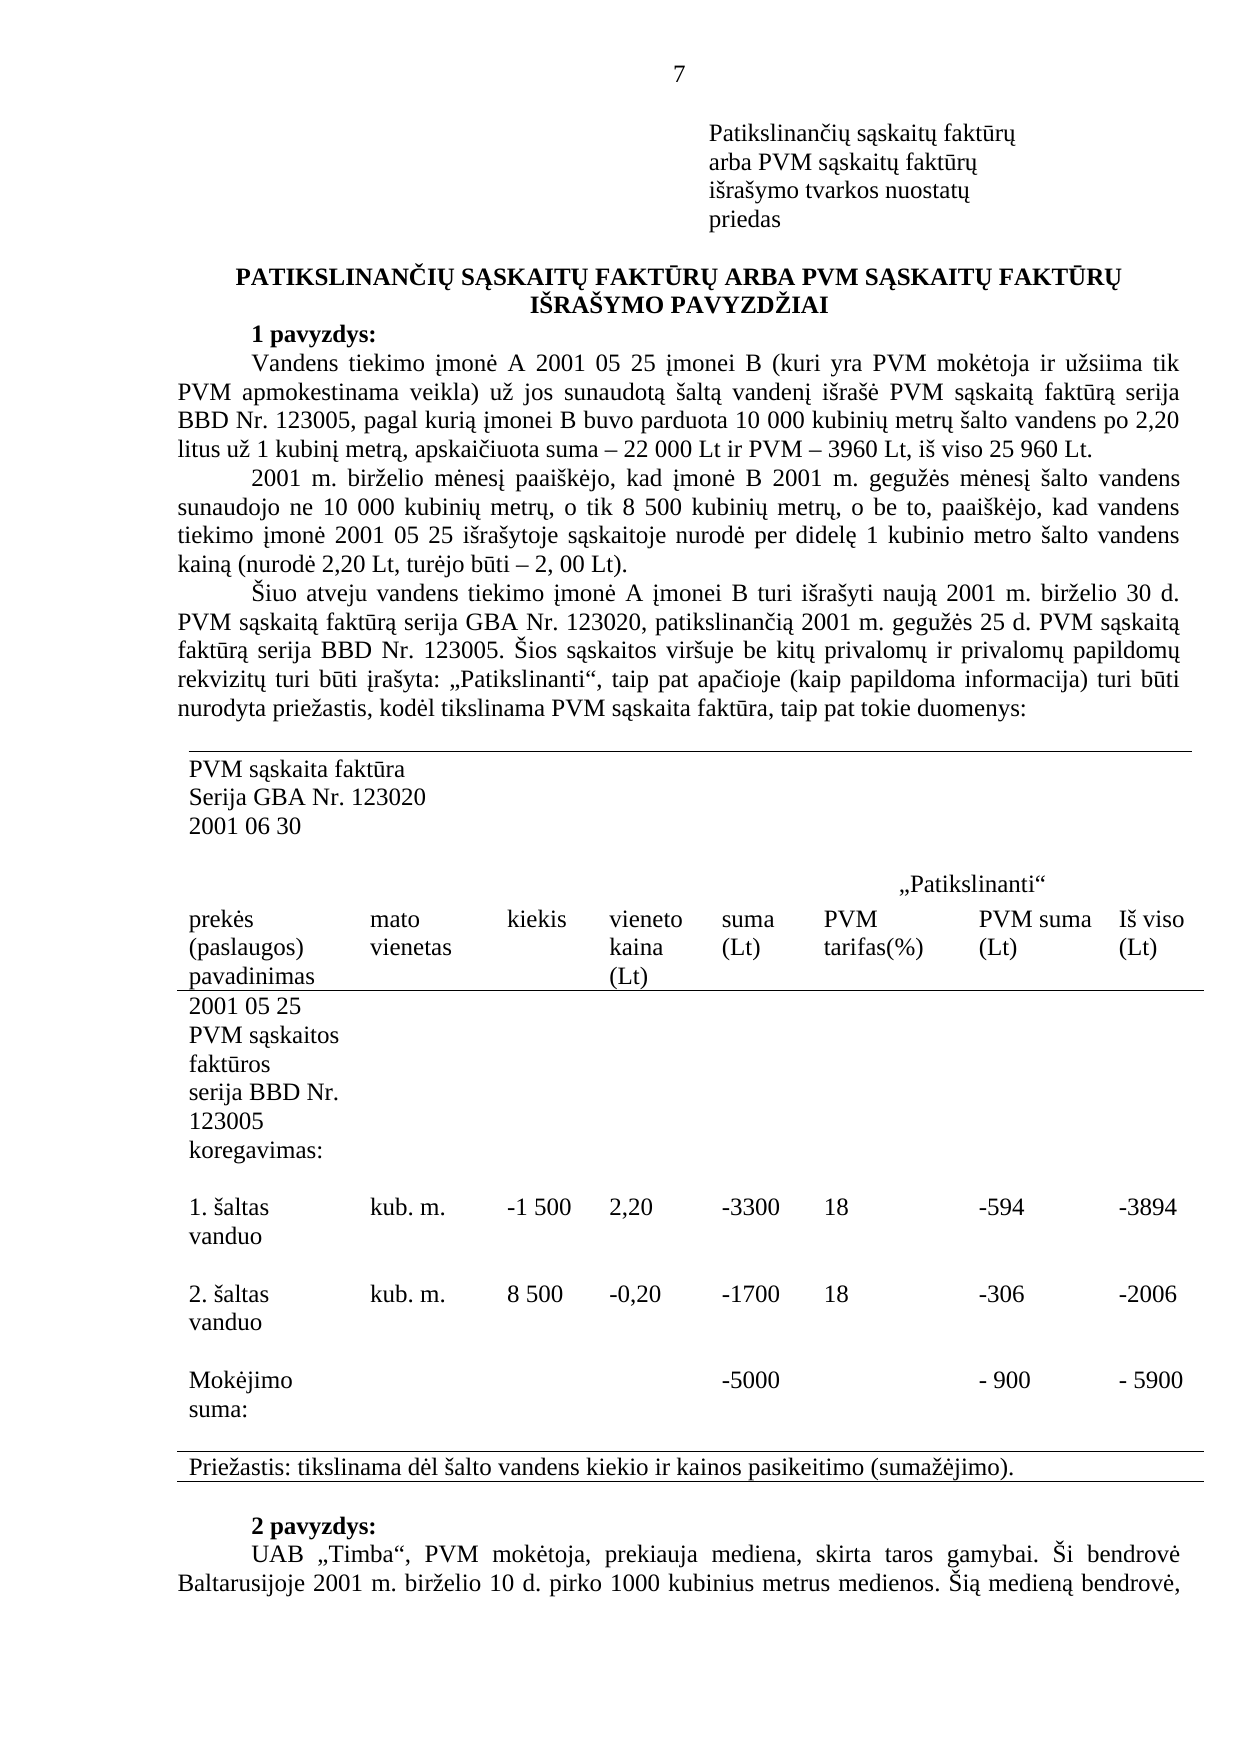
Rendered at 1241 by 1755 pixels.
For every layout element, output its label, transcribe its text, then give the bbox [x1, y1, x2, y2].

table_cell [496, 1078, 598, 1135]
table_cell [359, 1365, 496, 1422]
table_cell [710, 1250, 812, 1279]
table_cell [812, 1135, 967, 1164]
table_cell kub. m. [359, 1193, 496, 1250]
table_cell [496, 1365, 598, 1422]
table_header PVM sąskaita faktūra Serija GBA Nr. 123020 2001 06 30 „Patikslinanti“ [177, 751, 1204, 904]
table_cell koregavimas: [177, 1135, 359, 1164]
table_cell [177, 1336, 359, 1365]
table_cell [812, 1078, 967, 1135]
table_cell [359, 991, 496, 1077]
text 2001 m. birželio mėnesį paaiškėjo, kad įmonė B 2001 m. gegužės mėnesį šalto vandens sunaudojo ne 10 000 kubinių metrų, o tik 8 500 kubinių metrų, o be to, paaiškėjo, kad vandens tiekimo įmonė 2001 05 25 išrašytoje sąskaitoje nurodė per didelę 1 kubinio metro šalto vandens kainą (nurodė 2,20 Lt, turėjo būti – 2, 00 Lt). [177, 463, 1181, 578]
table_cell [598, 1336, 710, 1365]
table_cell [359, 1135, 496, 1164]
table_cell prekės (paslaugos) pavadinimas [177, 904, 359, 990]
table_cell [496, 1250, 598, 1279]
table_cell Mokėjimo suma: [177, 1365, 359, 1422]
table_cell kiekis [496, 904, 598, 990]
table_cell [598, 1250, 710, 1279]
table_cell [359, 1078, 496, 1135]
table_cell 2,20 [598, 1193, 710, 1250]
table_cell [598, 1164, 710, 1192]
table_cell -306 [967, 1279, 1107, 1336]
table_cell 2001 05 25 PVM sąskaitos faktūros [177, 991, 359, 1077]
table_cell [1107, 1250, 1204, 1279]
table_cell -5000 [710, 1365, 812, 1422]
table_cell -3894 [1107, 1193, 1204, 1250]
table_cell Iš viso (Lt) [1107, 904, 1204, 990]
table_cell suma (Lt) [710, 904, 812, 990]
table_cell [812, 1365, 967, 1422]
table_cell [967, 991, 1107, 1077]
table_cell [1107, 1423, 1204, 1451]
table_cell 8 500 [496, 1279, 598, 1336]
table_cell [967, 1336, 1107, 1365]
table_cell mato vienetas [359, 904, 496, 990]
table_cell [967, 1135, 1107, 1164]
table_cell - 5900 [1107, 1365, 1204, 1422]
table_cell [710, 1164, 812, 1192]
table_cell Priežastis: tikslinama dėl šalto vandens kiekio ir kainos pasikeitimo (sumažėjimo). [177, 1452, 1204, 1481]
table_cell [359, 1164, 496, 1192]
table_cell [710, 991, 812, 1077]
table_cell [967, 1250, 1107, 1279]
table_cell -3300 [710, 1193, 812, 1250]
table_cell [812, 1250, 967, 1279]
table_cell - 900 [967, 1365, 1107, 1422]
table_cell [598, 1135, 710, 1164]
text Patikslinančių sąskaitų faktūrų [177, 118, 1181, 147]
table_cell [967, 1078, 1107, 1135]
table_cell [496, 1135, 598, 1164]
text Vandens tiekimo įmonė A 2001 05 25 įmonei B (kuri yra PVM mokėtoja ir užsiima tik PVM apmokestinama veikla) už jos sunaudotą šaltą vandenį išrašė PVM sąskaitą faktūrą serija BBD Nr. 123005, pagal kurią įmonei B buvo parduota 10 000 kubinių metrų šalto vandens po 2,20 litus už 1 kubinį metrą, apskaičiuota suma – 22 000 Lt ir PVM – 3960 Lt, iš viso 25 960 Lt. [177, 348, 1181, 463]
text UAB „Timba“, PVM mokėtoja, prekiauja mediena, skirta taros gamybai. Ši bendrovė Baltarusijoje 2001 m. birželio 10 d. pirko 1000 kubinius metrus medienos. Šią medieną bendrovė, [177, 1539, 1181, 1597]
table_cell [1107, 1078, 1204, 1135]
table_cell [496, 1164, 598, 1192]
table_cell -2006 [1107, 1279, 1204, 1336]
table_cell [598, 1423, 710, 1451]
table_cell -1700 [710, 1279, 812, 1336]
table_cell [359, 1423, 496, 1451]
table_cell [359, 1250, 496, 1279]
table_cell [710, 1336, 812, 1365]
table_cell [812, 1164, 967, 1192]
text Šiuo atveju vandens tiekimo įmonė A įmonei B turi išrašyti naują 2001 m. birželio 30 d. PVM sąskaitą faktūrą serija GBA Nr. 123020, patikslinančią 2001 m. gegužės 25 d. PVM sąskaitą faktūrą serija BBD Nr. 123005. Šios sąskaitos viršuje be kitų privalomų ir privalomų papildomų rekvizitų turi būti įrašyta: „Patikslinanti“, taip pat apačioje (kaip papildoma informacija) turi būti nurodyta priežastis, kodėl tikslinama PVM sąskaita faktūra, taip pat tokie duomenys: [177, 578, 1181, 722]
text PATIKSLINANČIŲ SĄSKAITŲ FAKTŪRŲ ARBA PVM SĄSKAITŲ FAKTŪRŲ IŠRAŠYMO PAVYZDŽIAI [177, 262, 1181, 319]
table_cell [812, 1423, 967, 1451]
table_cell [967, 1423, 1107, 1451]
table_cell -1 500 [496, 1193, 598, 1250]
table_cell [710, 1078, 812, 1135]
table_cell [177, 1250, 359, 1279]
table_cell [710, 1423, 812, 1451]
table_cell [812, 1336, 967, 1365]
text 1 pavyzdys: [177, 319, 1181, 348]
table_cell PVM tarifas(%) [812, 904, 967, 990]
table_cell 2. šaltas vanduo [177, 1279, 359, 1336]
text arba PVM sąskaitų faktūrų [177, 147, 1181, 176]
table_cell -594 [967, 1193, 1107, 1250]
table_cell [496, 991, 598, 1077]
table_cell serija BBD Nr. 123005 [177, 1078, 359, 1135]
table_cell [710, 1135, 812, 1164]
table_cell kub. m. [359, 1279, 496, 1336]
table_cell PVM suma (Lt) [967, 904, 1107, 990]
table_cell [967, 1164, 1107, 1192]
table_cell [177, 1423, 359, 1451]
table_cell [598, 1365, 710, 1422]
table_cell [496, 1423, 598, 1451]
table_cell 1. šaltas vanduo [177, 1193, 359, 1250]
table_cell [598, 1078, 710, 1135]
table_cell -0,20 [598, 1279, 710, 1336]
table_cell [1107, 1336, 1204, 1365]
table_cell [812, 991, 967, 1077]
table_cell [1107, 991, 1204, 1077]
text priedas [177, 204, 1181, 233]
table_cell 18 [812, 1279, 967, 1336]
text išrašymo tvarkos nuostatų [177, 176, 1181, 204]
table_cell [359, 1336, 496, 1365]
table_cell 18 [812, 1193, 967, 1250]
table_cell [1107, 1164, 1204, 1192]
table_cell [496, 1336, 598, 1365]
text 2 pavyzdys: [177, 1511, 1181, 1539]
table_cell [598, 991, 710, 1077]
table_cell vieneto kaina (Lt) [598, 904, 710, 990]
table_cell [177, 1164, 359, 1192]
table_cell [1107, 1135, 1204, 1164]
